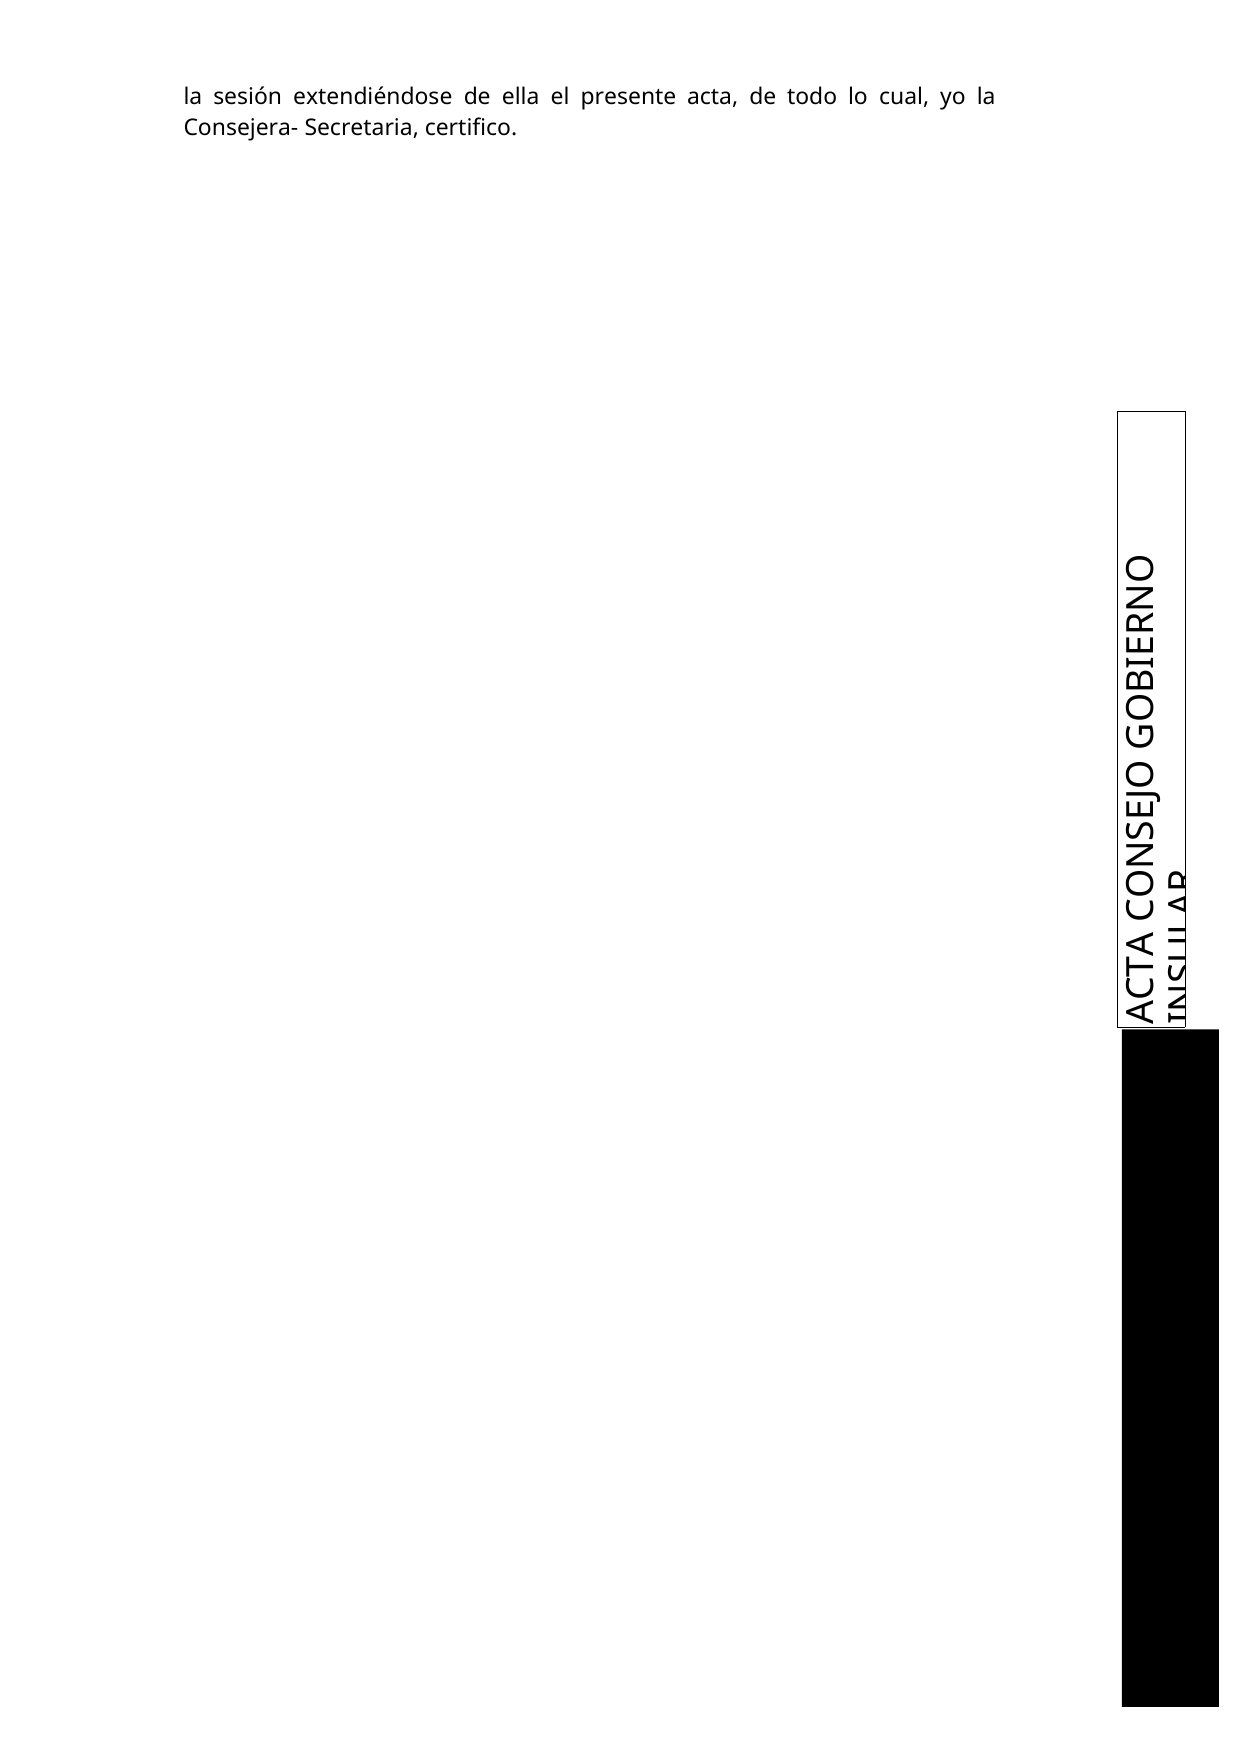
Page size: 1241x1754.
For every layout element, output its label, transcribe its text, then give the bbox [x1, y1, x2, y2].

text ACTA CONSEJO GOBIERNO INSULAR [1118, 414, 1183, 1027]
text la sesión extendiéndose de ella el presente acta, de todo lo cual, yo la Consejera- Secretaria, certifico. [183, 80, 1064, 142]
